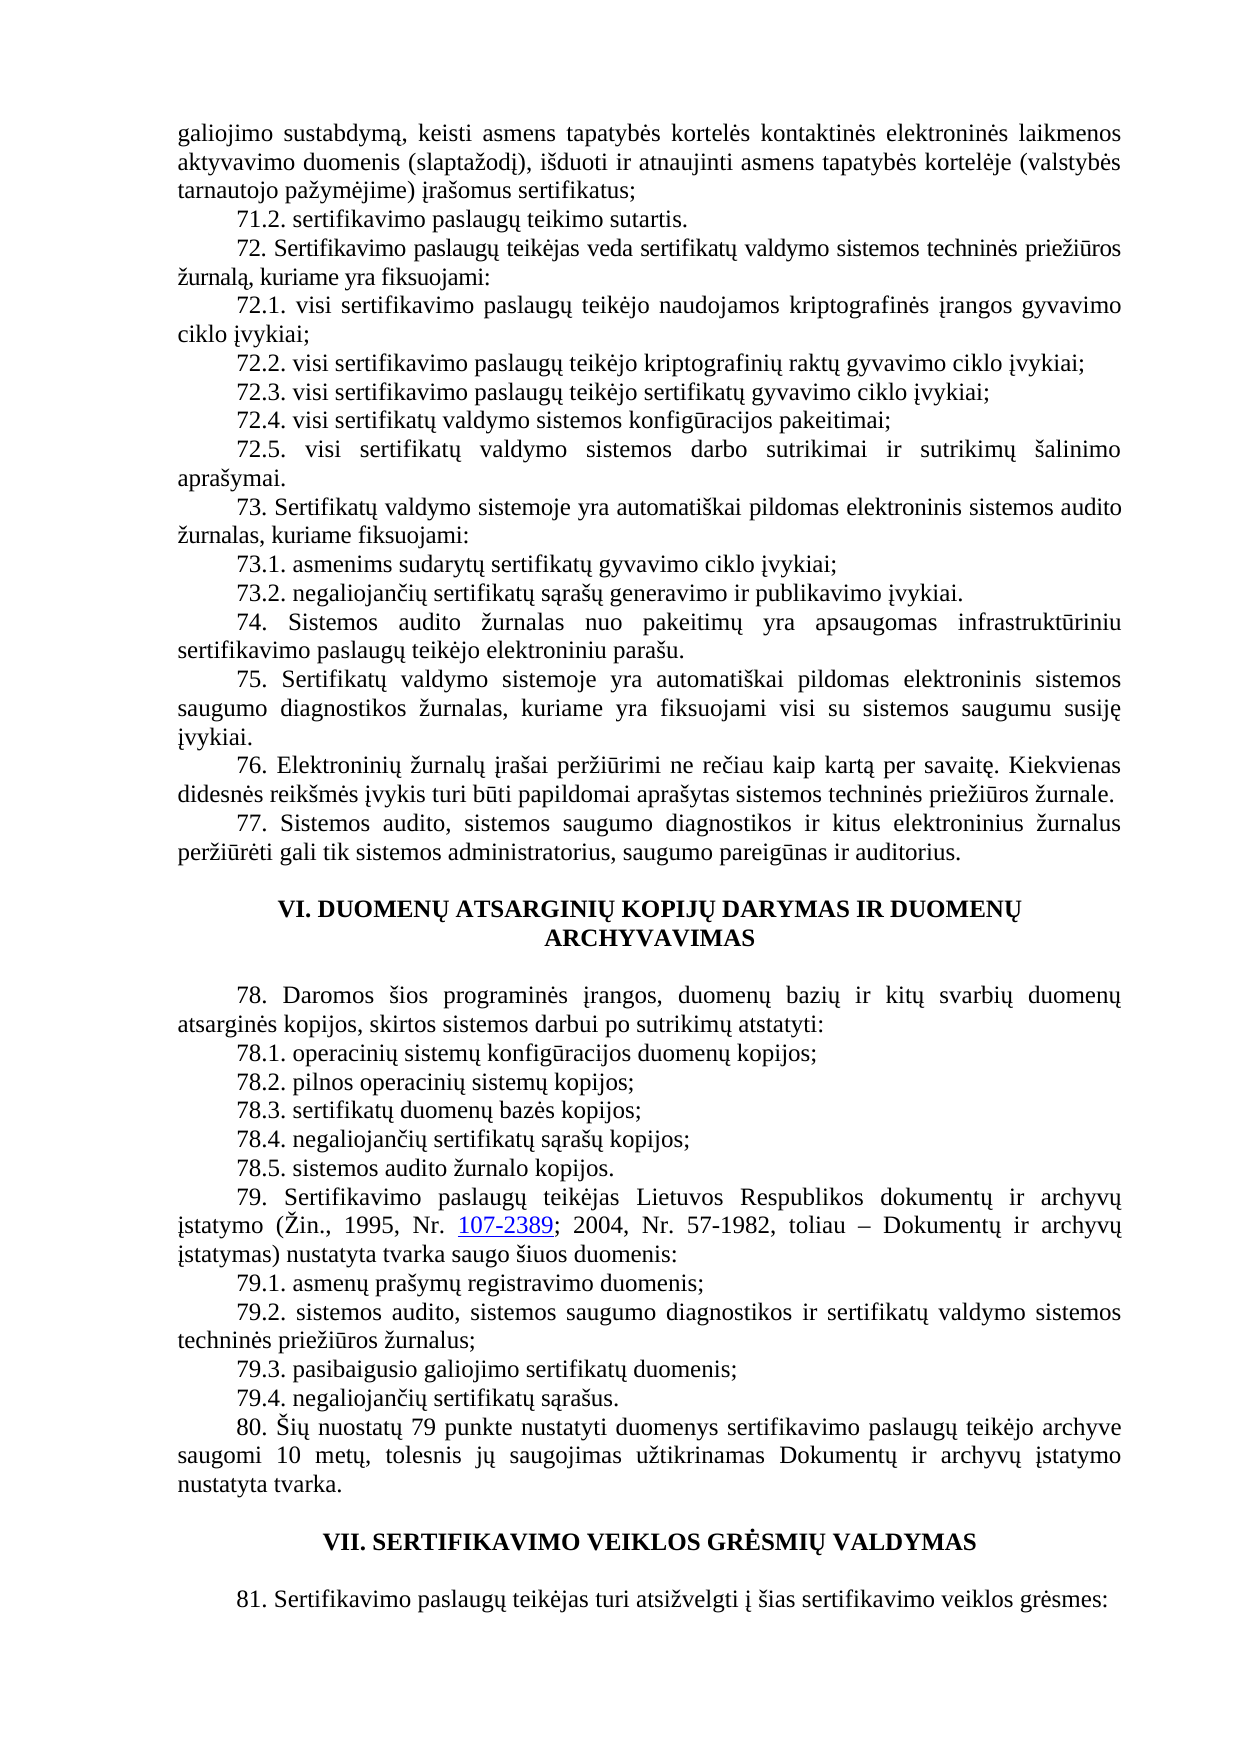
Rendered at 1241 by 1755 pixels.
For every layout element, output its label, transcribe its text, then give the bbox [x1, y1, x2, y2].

text 74. Sistemos audito žurnalas nuo pakeitimų yra apsaugomas infrastruktūriniu sertifikavimo paslaugų teikėjo elektroniniu parašu. [177, 607, 1122, 664]
text 71.2. sertifikavimo paslaugų teikimo sutartis. [177, 204, 1122, 233]
text 79.4. negaliojančių sertifikatų sąrašus. [177, 1383, 1122, 1412]
text 72.1. visi sertifikavimo paslaugų teikėjo naudojamos kriptografinės įrangos gyvavimo ciklo įvykiai; [177, 291, 1122, 348]
text galiojimo sustabdymą, keisti asmens tapatybės kortelės kontaktinės elektroninės laikmenos aktyvavimo duomenis (slaptažodį), išduoti ir atnaujinti asmens tapatybės kortelėje (valstybės tarnautojo pažymėjime) įrašomus sertifikatus; [177, 118, 1122, 204]
text 78.1. operacinių sistemų konfigūracijos duomenų kopijos; [177, 1038, 1122, 1067]
text 72.3. visi sertifikavimo paslaugų teikėjo sertifikatų gyvavimo ciklo įvykiai; [177, 377, 1122, 406]
text 72. Sertifikavimo paslaugų teikėjas veda sertifikatų valdymo sistemos techninės priežiūros žurnalą, kuriame yra fiksuojami: [177, 233, 1122, 291]
text 73.2. negaliojančių sertifikatų sąrašų generavimo ir publikavimo įvykiai. [177, 578, 1122, 607]
text 79. Sertifikavimo paslaugų teikėjas Lietuvos Respublikos dokumentų ir archyvų įstatymo (Žin., 1995, Nr. 107-2389; 2004, Nr. 57-1982, toliau – Dokumentų ir archyvų įstatymas) nustatyta tvarka saugo šiuos duomenis: [177, 1182, 1122, 1268]
text 73.1. asmenims sudarytų sertifikatų gyvavimo ciklo įvykiai; [177, 549, 1122, 578]
text 73. Sertifikatų valdymo sistemoje yra automatiškai pildomas elektroninis sistemos audito žurnalas, kuriame fiksuojami: [177, 492, 1122, 549]
text 78. Daromos šios programinės įrangos, duomenų bazių ir kitų svarbių duomenų atsarginės kopijos, skirtos sistemos darbui po sutrikimų atstatyti: [177, 981, 1122, 1038]
text VII. Sertifikavimo veiklos grėsmių valdymas [177, 1527, 1122, 1556]
text 78.4. negaliojančių sertifikatų sąrašų kopijos; [177, 1124, 1122, 1153]
text 78.5. sistemos audito žurnalo kopijos. [177, 1153, 1122, 1182]
text 75. Sertifikatų valdymo sistemoje yra automatiškai pildomas elektroninis sistemos saugumo diagnostikos žurnalas, kuriame yra fiksuojami visi su sistemos saugumu susiję įvykiai. [177, 664, 1122, 751]
text 78.3. sertifikatų duomenų bazės kopijos; [177, 1096, 1122, 1124]
text 72.2. visi sertifikavimo paslaugų teikėjo kriptografinių raktų gyvavimo ciklo įvykiai; [177, 348, 1122, 377]
text VI. Duomenų atsarginių kopijų darymas ir duomenų archyvavimas [177, 894, 1122, 952]
text 72.4. visi sertifikatų valdymo sistemos konfigūracijos pakeitimai; [177, 406, 1122, 434]
text 76. Elektroninių žurnalų įrašai peržiūrimi ne rečiau kaip kartą per savaitę. Kiekvienas didesnės reikšmės įvykis turi būti papildomai aprašytas sistemos techninės priežiūros žurnale. [177, 751, 1122, 808]
text 81. Sertifikavimo paslaugų teikėjas turi atsižvelgti į šias sertifikavimo veiklos grėsmes: [177, 1584, 1122, 1613]
text 78.2. pilnos operacinių sistemų kopijos; [177, 1067, 1122, 1096]
text 79.1. asmenų prašymų registravimo duomenis; [177, 1268, 1122, 1297]
text 77. Sistemos audito, sistemos saugumo diagnostikos ir kitus elektroninius žurnalus peržiūrėti gali tik sistemos administratorius, saugumo pareigūnas ir auditorius. [177, 808, 1122, 866]
text 72.5. visi sertifikatų valdymo sistemos darbo sutrikimai ir sutrikimų šalinimo aprašymai. [177, 434, 1122, 492]
text 79.2. sistemos audito, sistemos saugumo diagnostikos ir sertifikatų valdymo sistemos techninės priežiūros žurnalus; [177, 1297, 1122, 1354]
text 79.3. pasibaigusio galiojimo sertifikatų duomenis; [177, 1354, 1122, 1383]
text 80. Šių nuostatų 79 punkte nustatyti duomenys sertifikavimo paslaugų teikėjo archyve saugomi 10 metų, tolesnis jų saugojimas užtikrinamas Dokumentų ir archyvų įstatymo nustatyta tvarka. [177, 1412, 1122, 1498]
